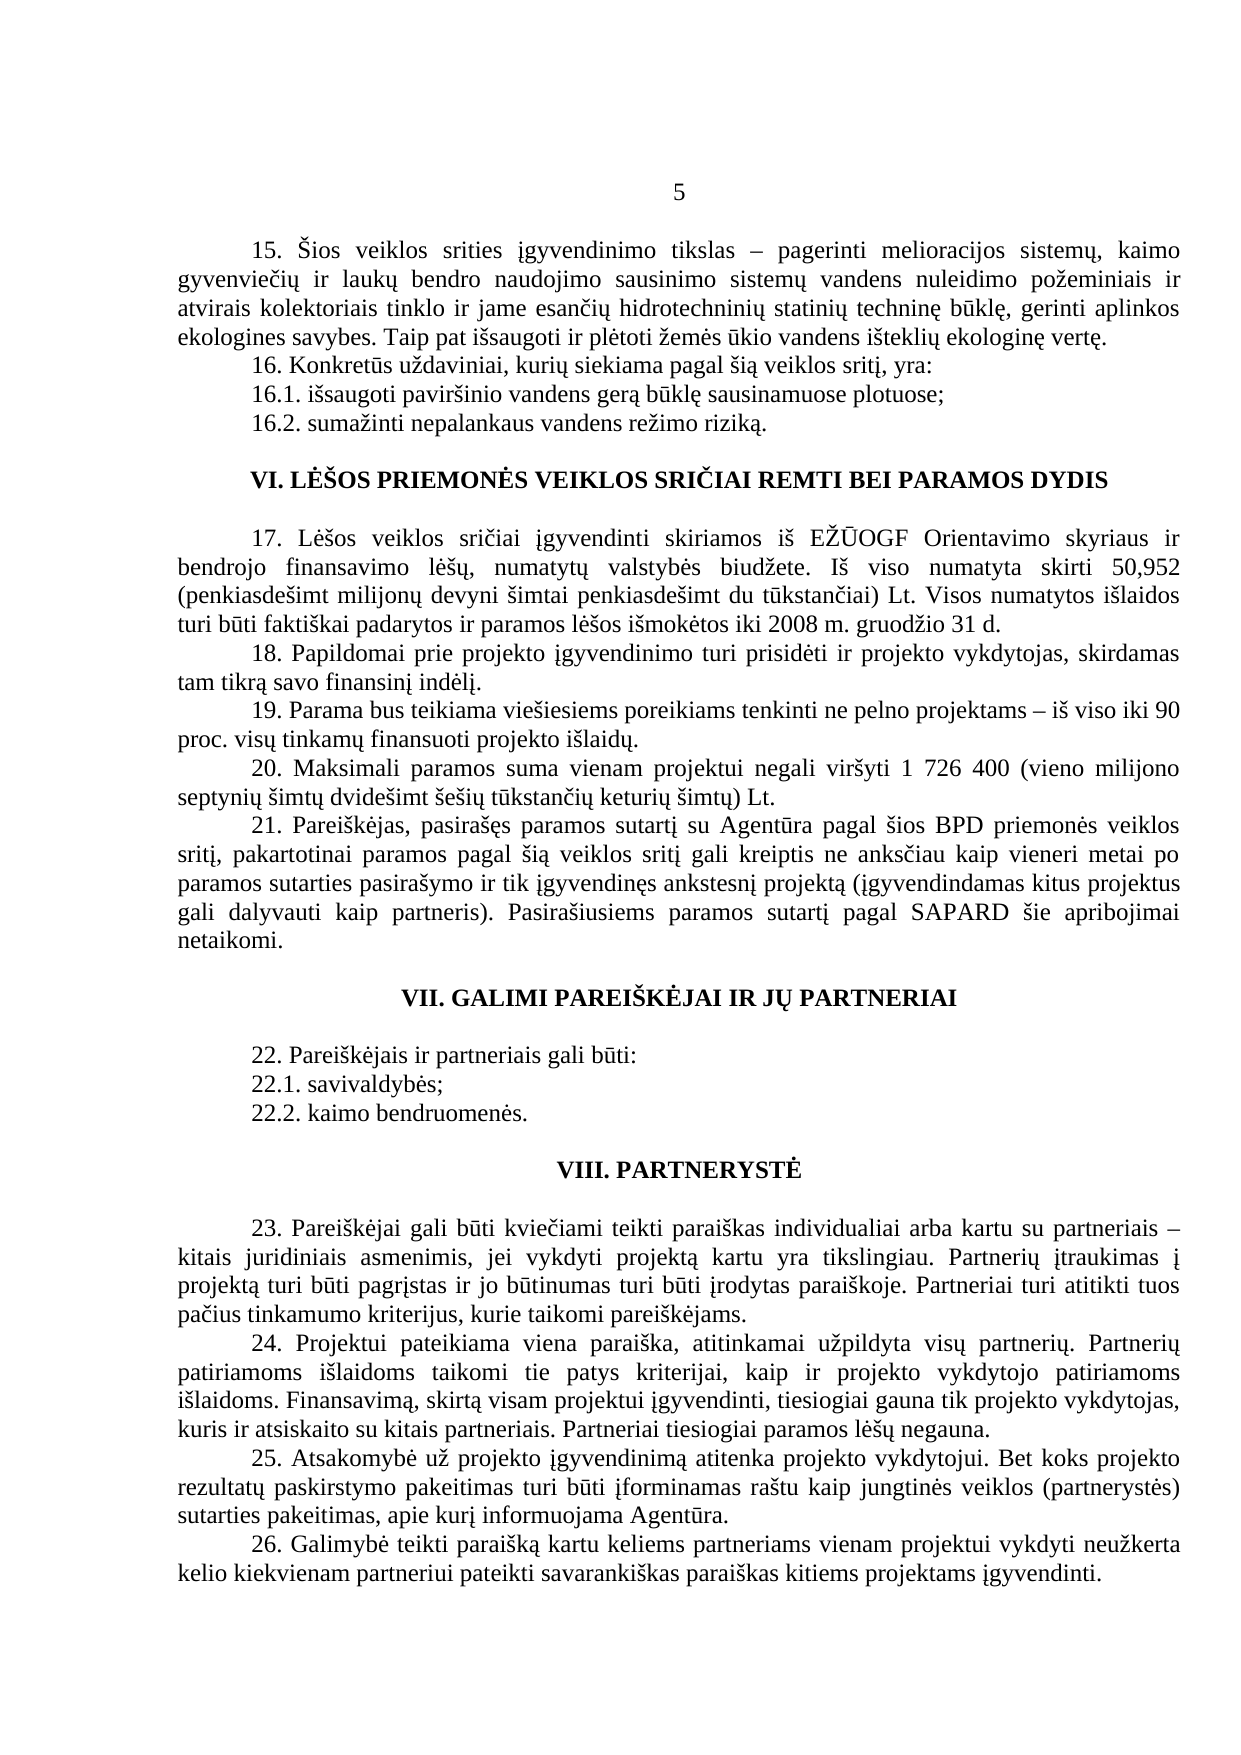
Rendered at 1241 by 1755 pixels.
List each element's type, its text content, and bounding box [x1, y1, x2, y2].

text 15. Šios veiklos srities įgyvendinimo tikslas – pagerinti melioracijos sistemų, kaimo gyvenviečių ir laukų bendro naudojimo sausinimo sistemų vandens nuleidimo požeminiais ir atvirais kolektoriais tinklo ir jame esančių hidrotechninių statinių techninę būklę, gerinti aplinkos ekologines savybes. Taip pat išsaugoti ir plėtoti žemės ūkio vandens išteklių ekologinę vertę. [177, 235, 1181, 350]
text 20. Maksimali paramos suma vienam projektui negali viršyti 1 726 400 (vieno milijono septynių šimtų dvidešimt šešių tūkstančių keturių šimtų) Lt. [177, 753, 1181, 810]
text 23. Pareiškėjai gali būti kviečiami teikti paraiškas individualiai arba kartu su partneriais – kitais juridiniais asmenimis, jei vykdyti projektą kartu yra tikslingiau. Partnerių įtraukimas į projektą turi būti pagrįstas ir jo būtinumas turi būti įrodytas paraiškoje. Partneriai turi atitikti tuos pačius tinkamumo kriterijus, kurie taikomi pareiškėjams. [177, 1213, 1181, 1328]
text 17. Lėšos veiklos sričiai įgyvendinti skiriamos iš EŽŪOGF Orientavimo skyriaus ir bendrojo finansavimo lėšų, numatytų valstybės biudžete. Iš viso numatyta skirti 50,952 (penkiasdešimt milijonų devyni šimtai penkiasdešimt du tūkstančiai) Lt. Visos numatytos išlaidos turi būti faktiškai padarytos ir paramos lėšos išmokėtos iki 2008 m. gruodžio 31 d. [177, 523, 1181, 638]
text 16. Konkretūs uždaviniai, kurių siekiama pagal šią veiklos sritį, yra: [177, 350, 1181, 379]
text 22.1. savivaldybės; [177, 1069, 1181, 1098]
text 21. Pareiškėjas, pasirašęs paramos sutartį su Agentūra pagal šios BPD priemonės veiklos sritį, pakartotinai paramos pagal šią veiklos sritį gali kreiptis ne anksčiau kaip vieneri metai po paramos sutarties pasirašymo ir tik įgyvendinęs ankstesnį projektą (įgyvendindamas kitus projektus gali dalyvauti kaip partneris). Pasirašiusiems paramos sutartį pagal SAPARD šie apribojimai netaikomi. [177, 810, 1181, 954]
text 18. Papildomai prie projekto įgyvendinimo turi prisidėti ir projekto vykdytojas, skirdamas tam tikrą savo finansinį indėlį. [177, 638, 1181, 695]
text 26. Galimybė teikti paraišką kartu keliems partneriams vienam projektui vykdyti neužkerta kelio kiekvienam partneriui pateikti savarankiškas paraiškas kitiems projektams įgyvendinti. [177, 1529, 1181, 1587]
text VIII. PARTNERYSTĖ [177, 1155, 1181, 1184]
text 22.2. kaimo bendruomenės. [177, 1098, 1181, 1127]
text 25. Atsakomybė už projekto įgyvendinimą atitenka projekto vykdytojui. Bet koks projekto rezultatų paskirstymo pakeitimas turi būti įforminamas raštu kaip jungtinės veiklos (partnerystės) sutarties pakeitimas, apie kurį informuojama Agentūra. [177, 1443, 1181, 1529]
text 19. Parama bus teikiama viešiesiems poreikiams tenkinti ne pelno projektams – iš viso iki 90 proc. visų tinkamų finansuoti projekto išlaidų. [177, 695, 1181, 753]
text VI. LĖŠOS PRIEMONĖS VEIKLOS SRIČIAI REMTI BEI PARAMOS DYDIS [177, 465, 1181, 494]
text 16.2. sumažinti nepalankaus vandens režimo riziką. [177, 408, 1181, 437]
text VII. GALIMI PAREIŠKĖJAI IR JŲ PARTNERIAI [177, 983, 1181, 1012]
text 24. Projektui pateikiama viena paraiška, atitinkamai užpildyta visų partnerių. Partnerių patiriamoms išlaidoms taikomi tie patys kriterijai, kaip ir projekto vykdytojo patiriamoms išlaidoms. Finansavimą, skirtą visam projektui įgyvendinti, tiesiogiai gauna tik projekto vykdytojas, kuris ir atsiskaito su kitais partneriais. Partneriai tiesiogiai paramos lėšų negauna. [177, 1328, 1181, 1443]
text 22. Pareiškėjais ir partneriais gali būti: [177, 1040, 1181, 1069]
text 16.1. išsaugoti paviršinio vandens gerą būklę sausinamuose plotuose; [177, 379, 1181, 408]
